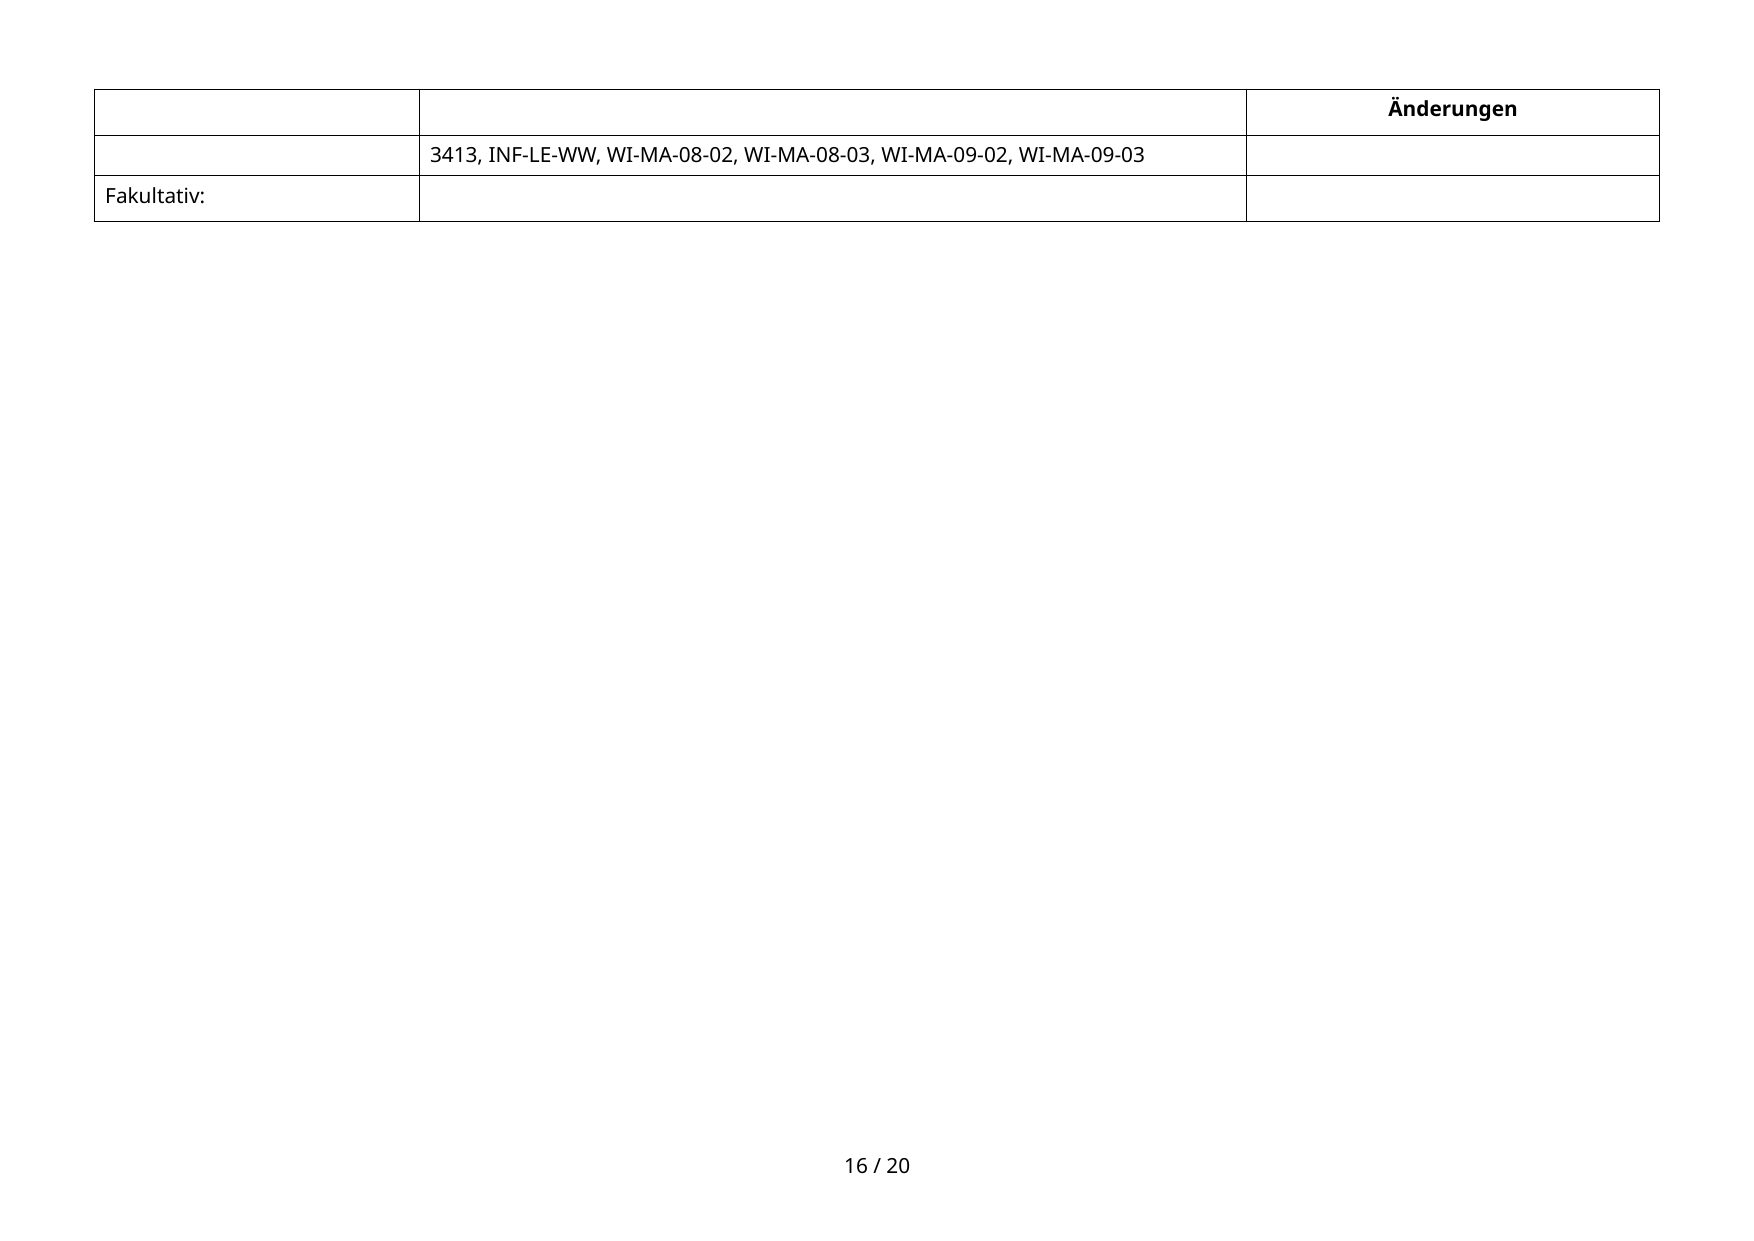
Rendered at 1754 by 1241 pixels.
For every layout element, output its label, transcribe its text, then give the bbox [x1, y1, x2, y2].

table_cell [420, 176, 1246, 221]
table_header [95, 90, 419, 134]
table_cell Fakultativ: [95, 176, 419, 221]
table_cell 3413, INF-LE-WW, WI-MA-08-02, WI-MA-08-03, WI-MA-09-02, WI-MA-09-03 [420, 136, 1246, 175]
table_cell [1247, 136, 1659, 175]
table_cell [95, 136, 419, 175]
table_header Änderungen [1247, 90, 1659, 134]
table_cell [1247, 176, 1659, 221]
table_header [420, 90, 1246, 134]
